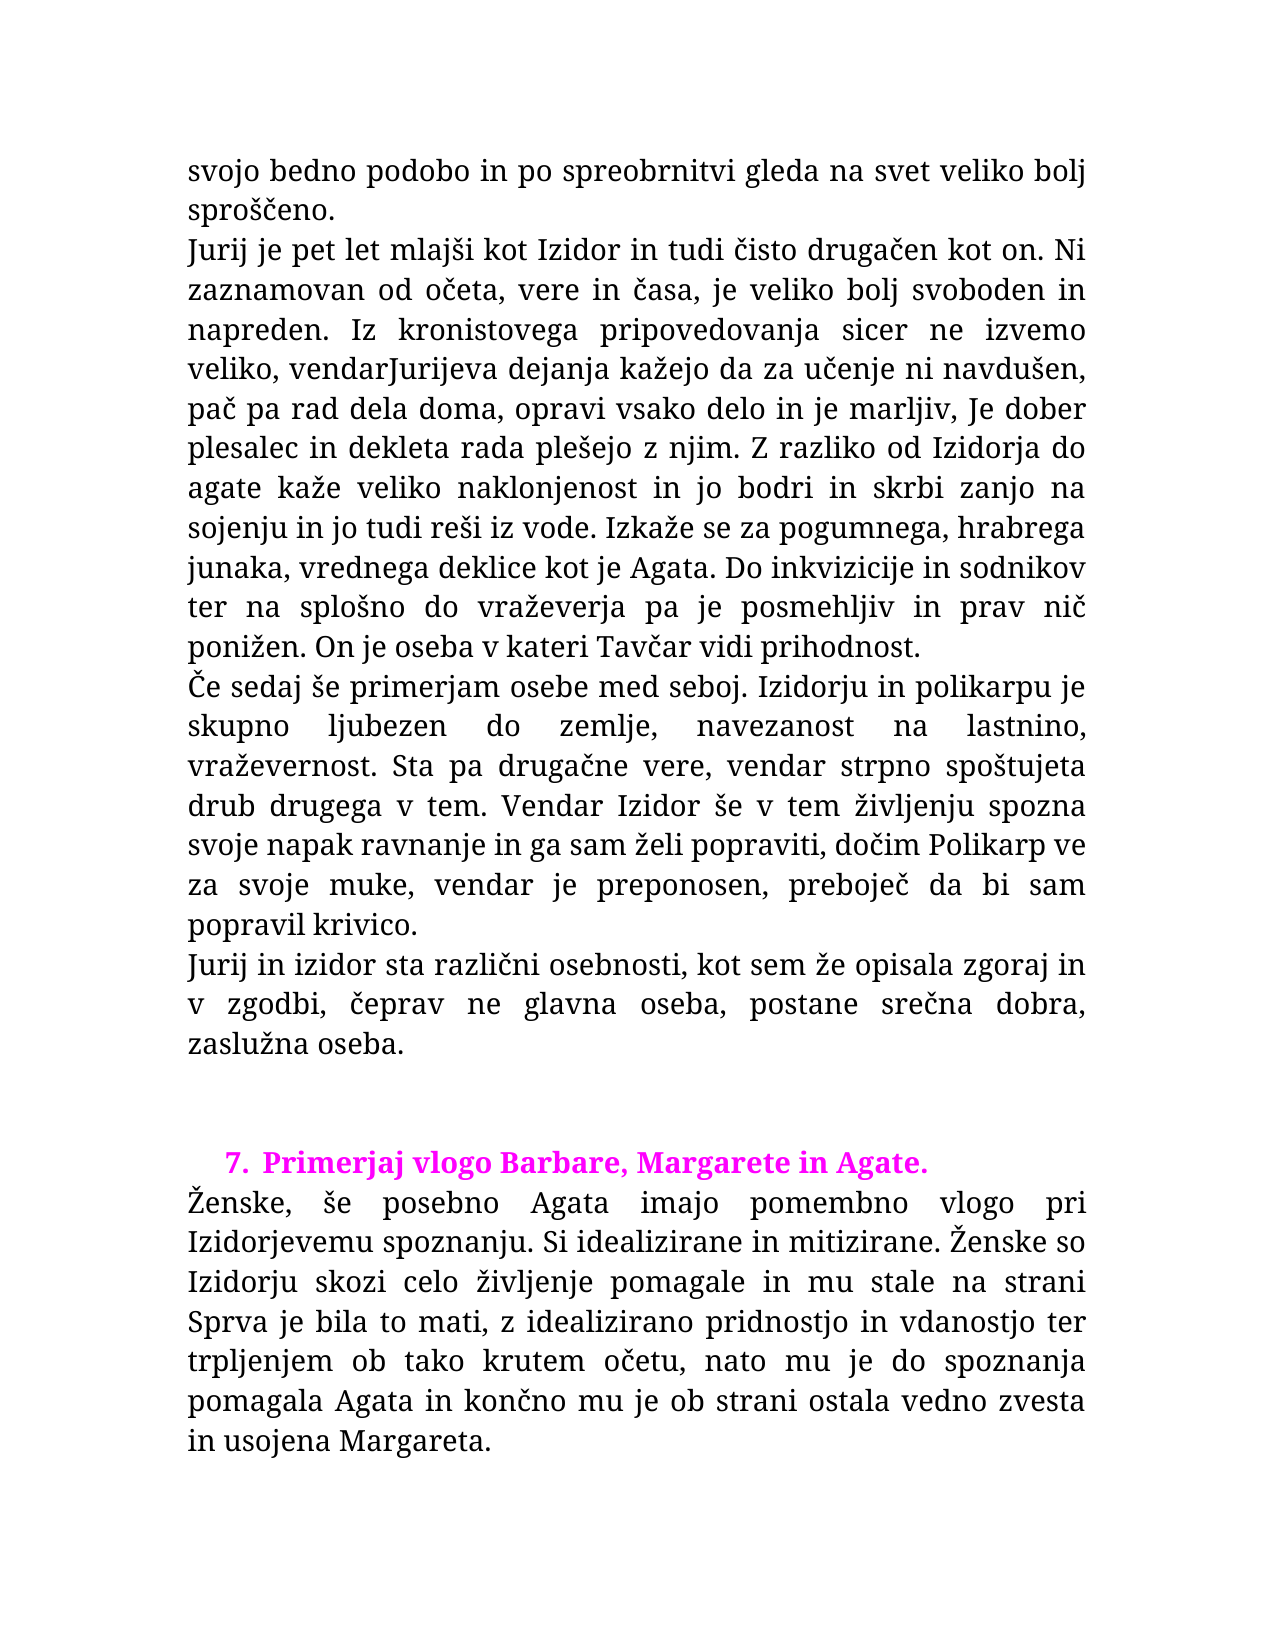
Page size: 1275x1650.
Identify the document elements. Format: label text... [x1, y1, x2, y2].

text svojo bedno podobo in po spreobrnitvi gleda na svet veliko bolj sproščeno. [187, 150, 1087, 229]
text Ženske, še posebno Agata imajo pomembno vlogo pri Izidorjevemu spoznanju. Si idealizirane in mitizirane. Ženske so Izidorju skozi celo življenje pomagale in mu stale na strani Sprva je bila to mati, z idealizirano pridnostjo in vdanostjo ter trpljenjem ob tako krutem očetu, nato mu je do spoznanja pomagala Agata in končno mu je ob strani ostala vedno zvesta in usojena Margareta. [187, 1182, 1087, 1460]
list Primerjaj vlogo Barbare, Margarete in Agate. [225, 1142, 1087, 1182]
text Jurij je pet let mlajši kot Izidor in tudi čisto drugačen kot on. Ni zaznamovan od očeta, vere in časa, je veliko bolj svoboden in napreden. Iz kronistovega pripovedovanja sicer ne izvemo veliko, vendarJurijeva dejanja kažejo da za učenje ni navdušen, pač pa rad dela doma, opravi vsako delo in je marljiv, Je dober plesalec in dekleta rada plešejo z njim. Z razliko od Izidorja do agate kaže veliko naklonjenost in jo bodri in skrbi zanjo na sojenju in jo tudi reši iz vode. Izkaže se za pogumnega, hrabrega junaka, vrednega deklice kot je Agata. Do inkvizicije in sodnikov ter na splošno do vraževerja pa je posmehljiv in prav nič ponižen. On je oseba v kateri Tavčar vidi prihodnost. [187, 229, 1087, 666]
text Če sedaj še primerjam osebe med seboj. Izidorju in polikarpu je skupno ljubezen do zemlje, navezanost na lastnino, vraževernost. Sta pa drugačne vere, vendar strpno spoštujeta drub drugega v tem. Vendar Izidor še v tem življenju spozna svoje napak ravnanje in ga sam želi popraviti, dočim Polikarp ve za svoje muke, vendar je preponosen, preboječ da bi sam popravil krivico. [187, 666, 1087, 944]
text Jurij in izidor sta različni osebnosti, kot sem že opisala zgoraj in v zgodbi, čeprav ne glavna oseba, postane srečna dobra, zaslužna oseba. [187, 944, 1087, 1063]
